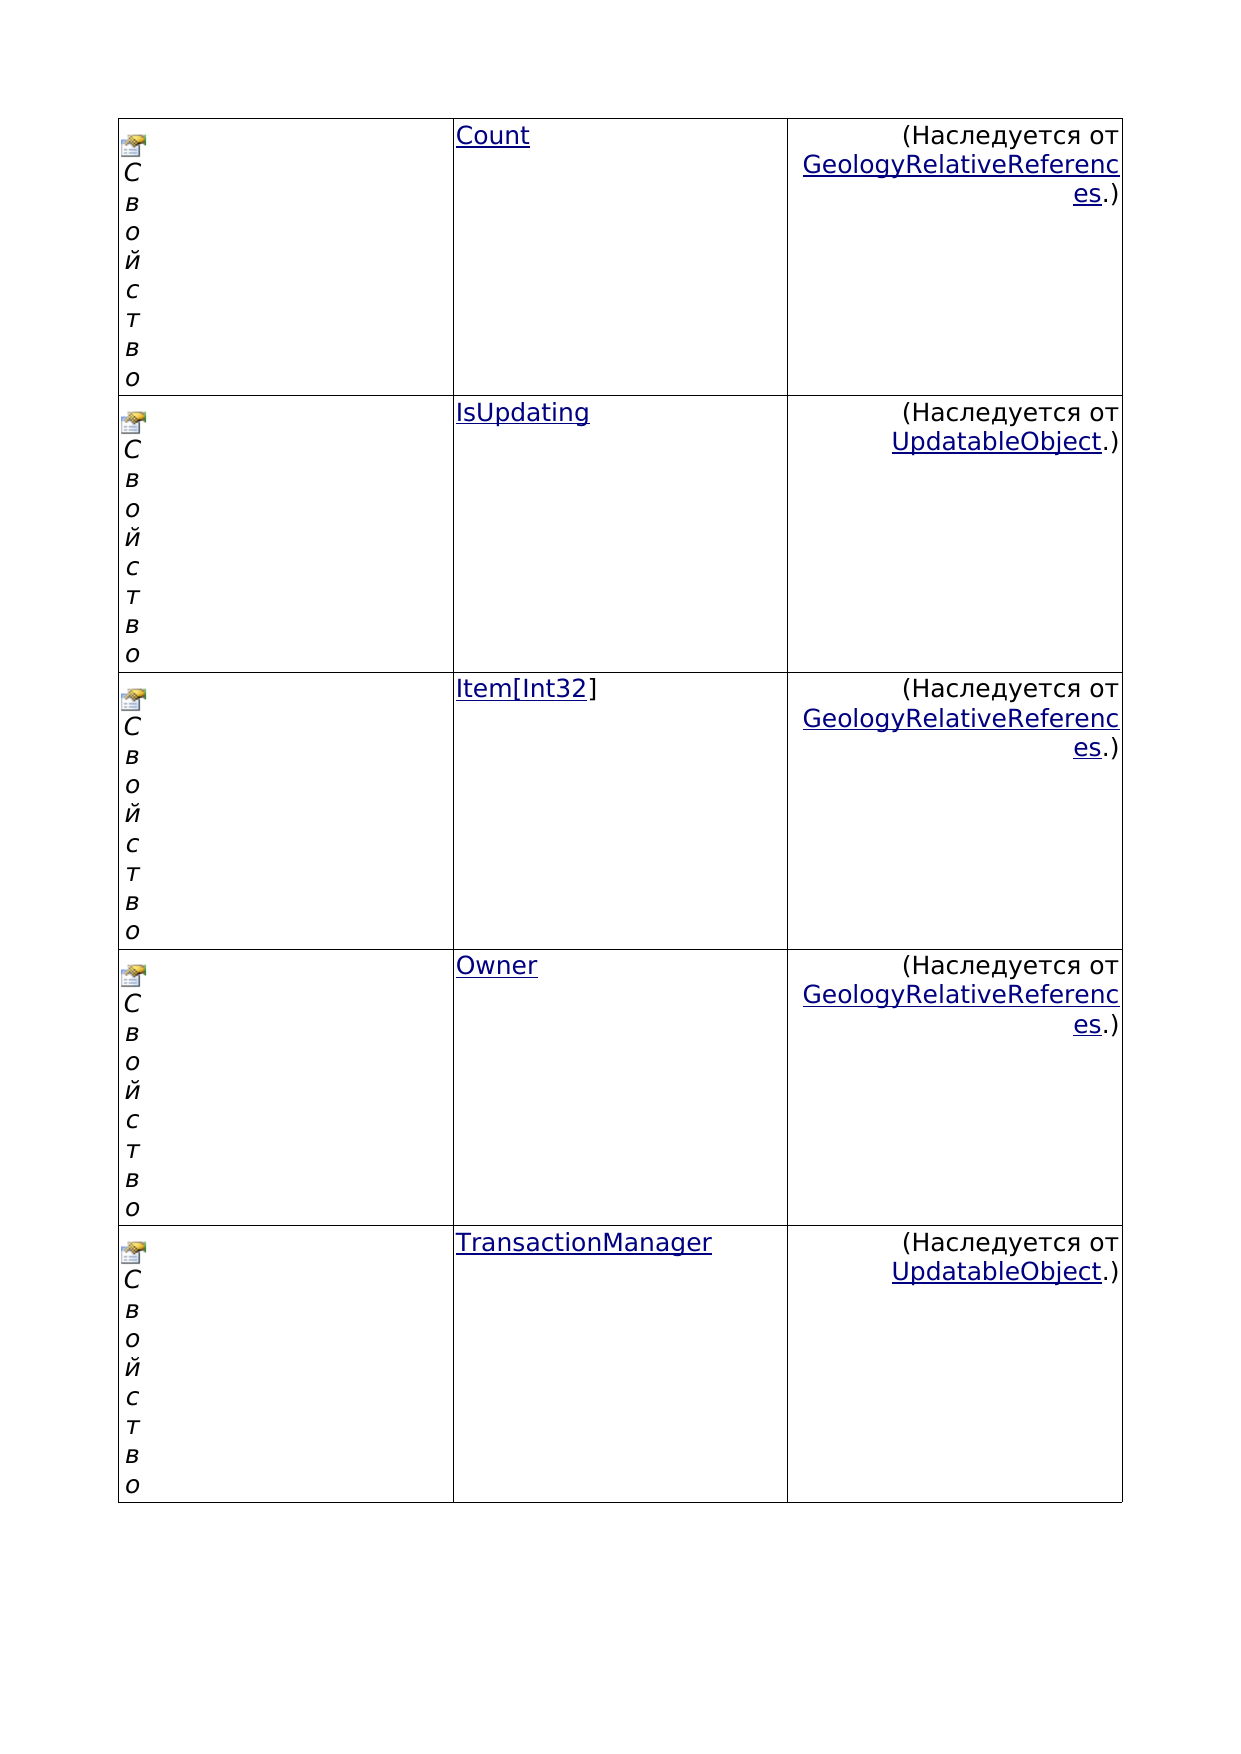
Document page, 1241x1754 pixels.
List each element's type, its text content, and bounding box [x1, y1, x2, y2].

table_cell [119, 1226, 453, 1502]
picture [121, 963, 147, 989]
table_cell [119, 673, 453, 948]
picture [121, 687, 147, 713]
picture [121, 133, 147, 159]
table_cell [119, 119, 453, 395]
table_cell (Наследуется от GeologyRelativeReferences.) [788, 119, 1122, 395]
table_cell IsUpdating [454, 396, 787, 672]
table_cell TransactionManager [454, 1226, 787, 1502]
picture [121, 1240, 147, 1266]
table_cell (Наследуется от GeologyRelativeReferences.) [788, 950, 1122, 1225]
table_cell Item[Int32] [454, 673, 787, 948]
table_cell (Наследуется от GeologyRelativeReferences.) [788, 673, 1122, 948]
table_cell (Наследуется от UpdatableObject.) [788, 1226, 1122, 1502]
table_cell [119, 950, 453, 1225]
picture [121, 410, 147, 436]
table_cell [119, 396, 453, 672]
table_cell (Наследуется от UpdatableObject.) [788, 396, 1122, 672]
table_cell Count [454, 119, 787, 395]
table_cell Owner [454, 950, 787, 1225]
